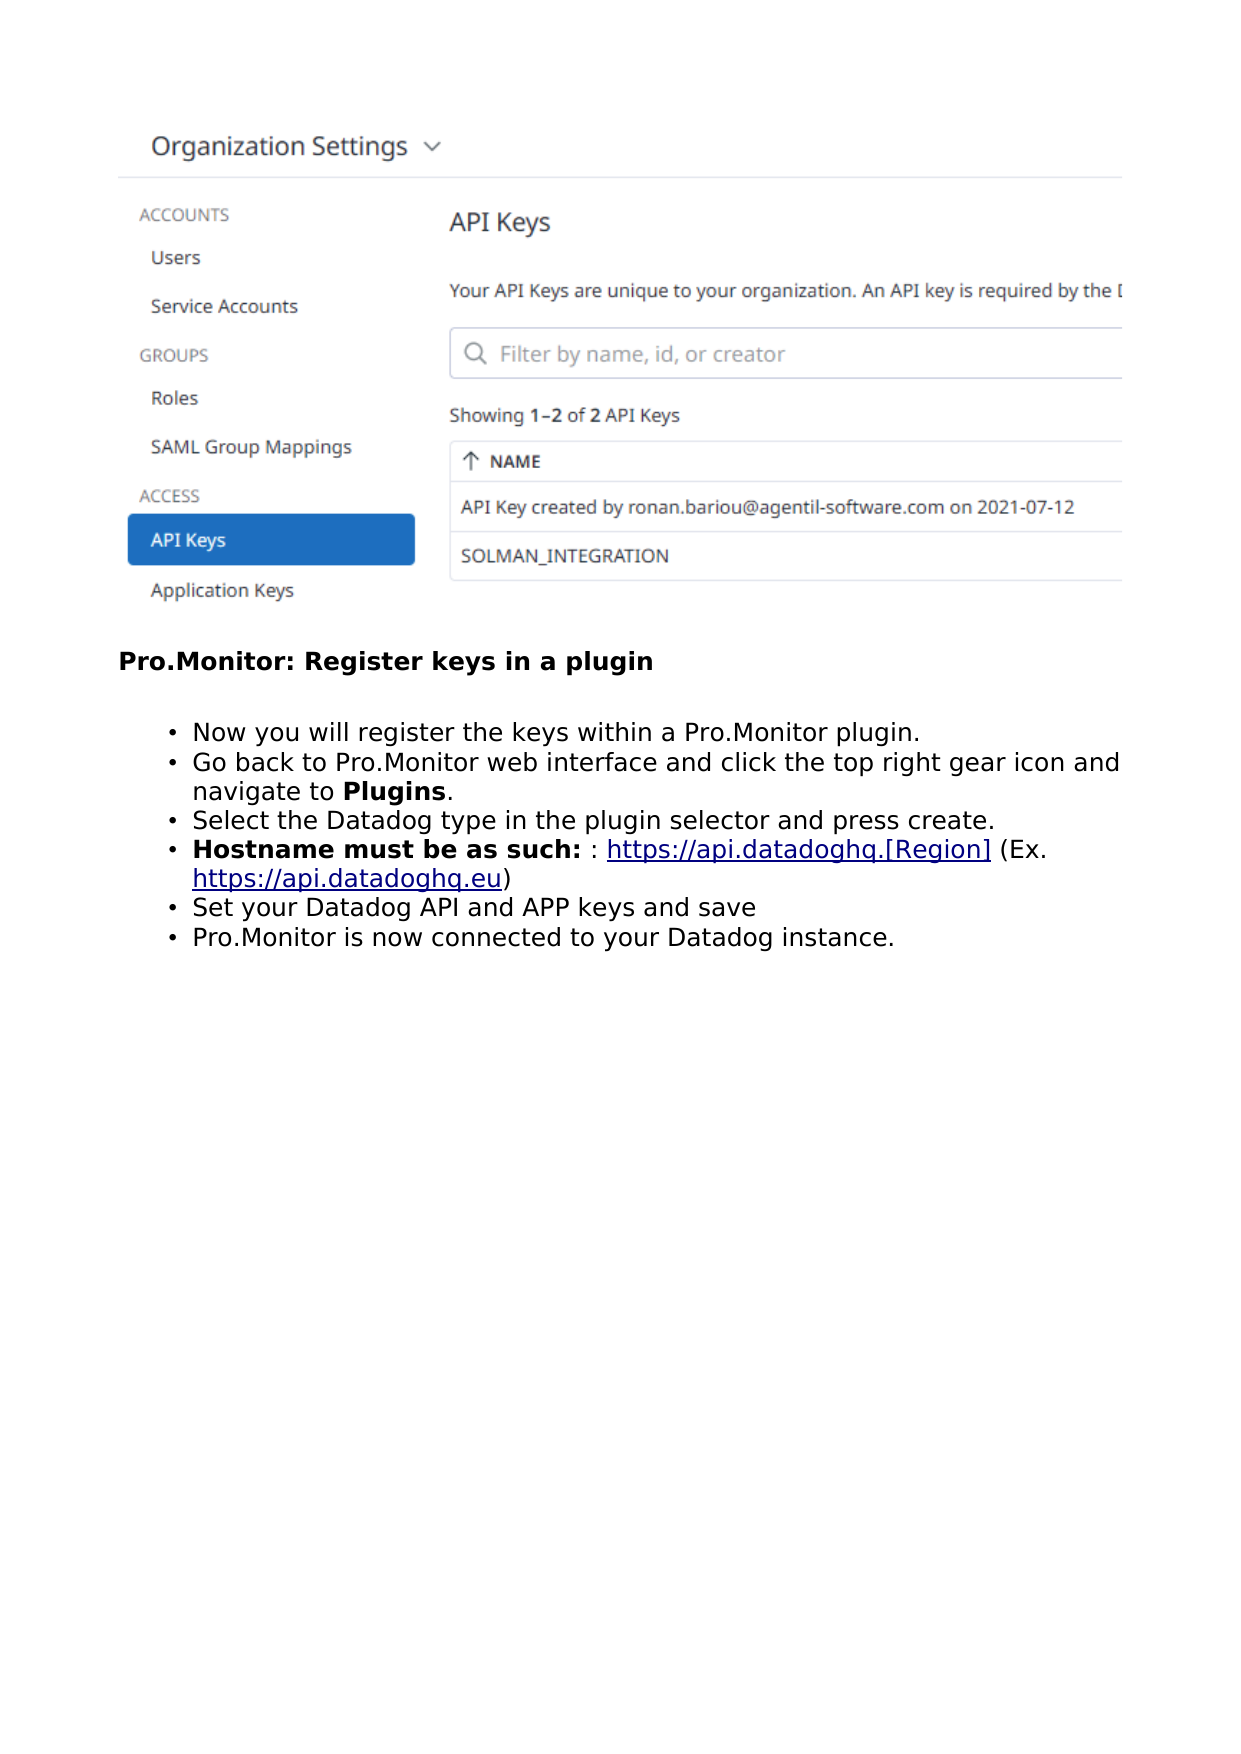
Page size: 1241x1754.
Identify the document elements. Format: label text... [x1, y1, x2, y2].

subtitle Pro.Monitor: Register keys in a plugin [118, 647, 1122, 677]
picture [118, 118, 1123, 610]
list Select the Datadog type in the plugin selector and press create. [177, 806, 1122, 835]
list Set your Datadog API and APP keys and save [177, 894, 1122, 923]
list Pro.Monitor is now connected to your Datadog instance. [177, 923, 1122, 952]
list Now you will register the keys within a Pro.Monitor plugin. [177, 719, 1122, 748]
list Hostname must be as such: : https://api.datadoghq.[Region] (Ex. https://api.datadoghq.eu) [177, 835, 1122, 894]
list Go back to Pro.Monitor web interface and click the top right gear icon and navigate to Plugins. [177, 748, 1122, 806]
